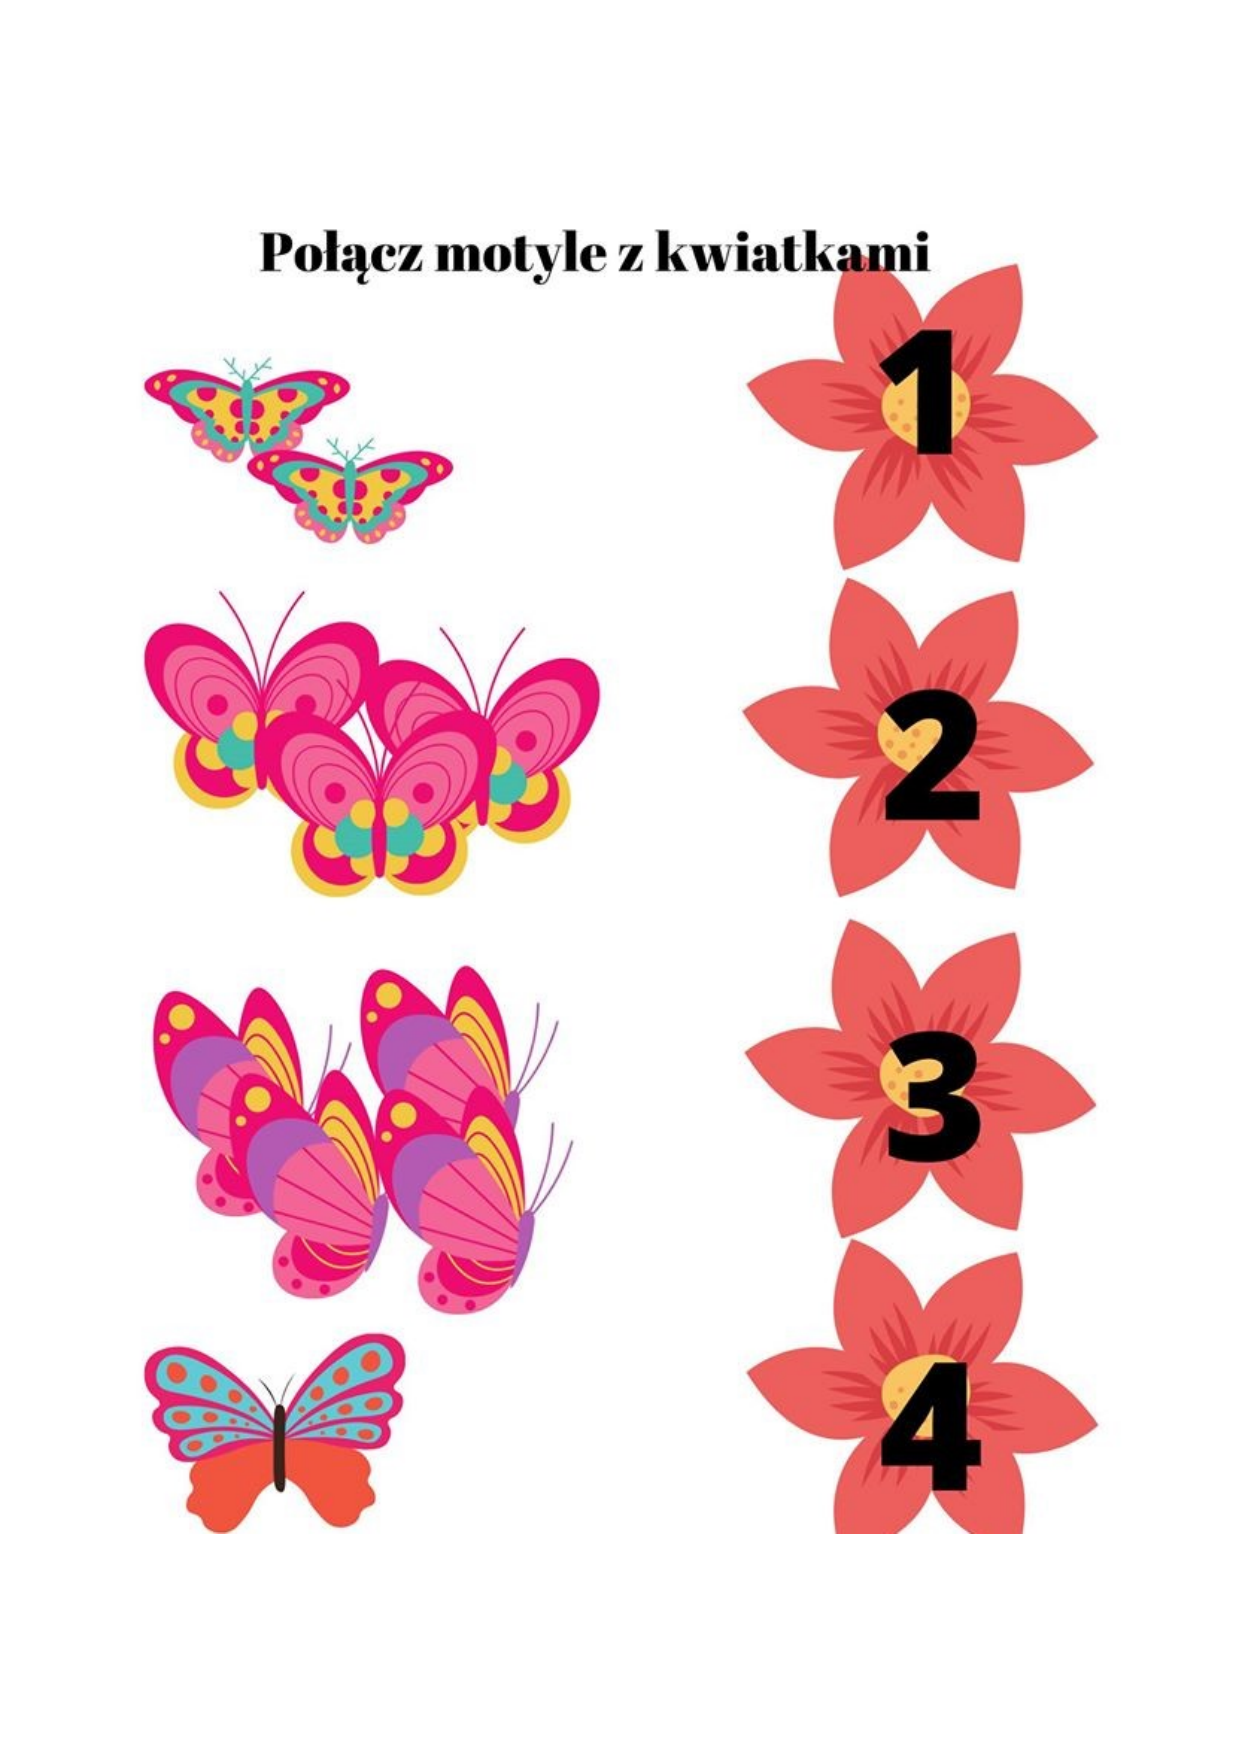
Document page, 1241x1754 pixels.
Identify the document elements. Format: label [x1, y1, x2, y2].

picture [118, 182, 1123, 1534]
